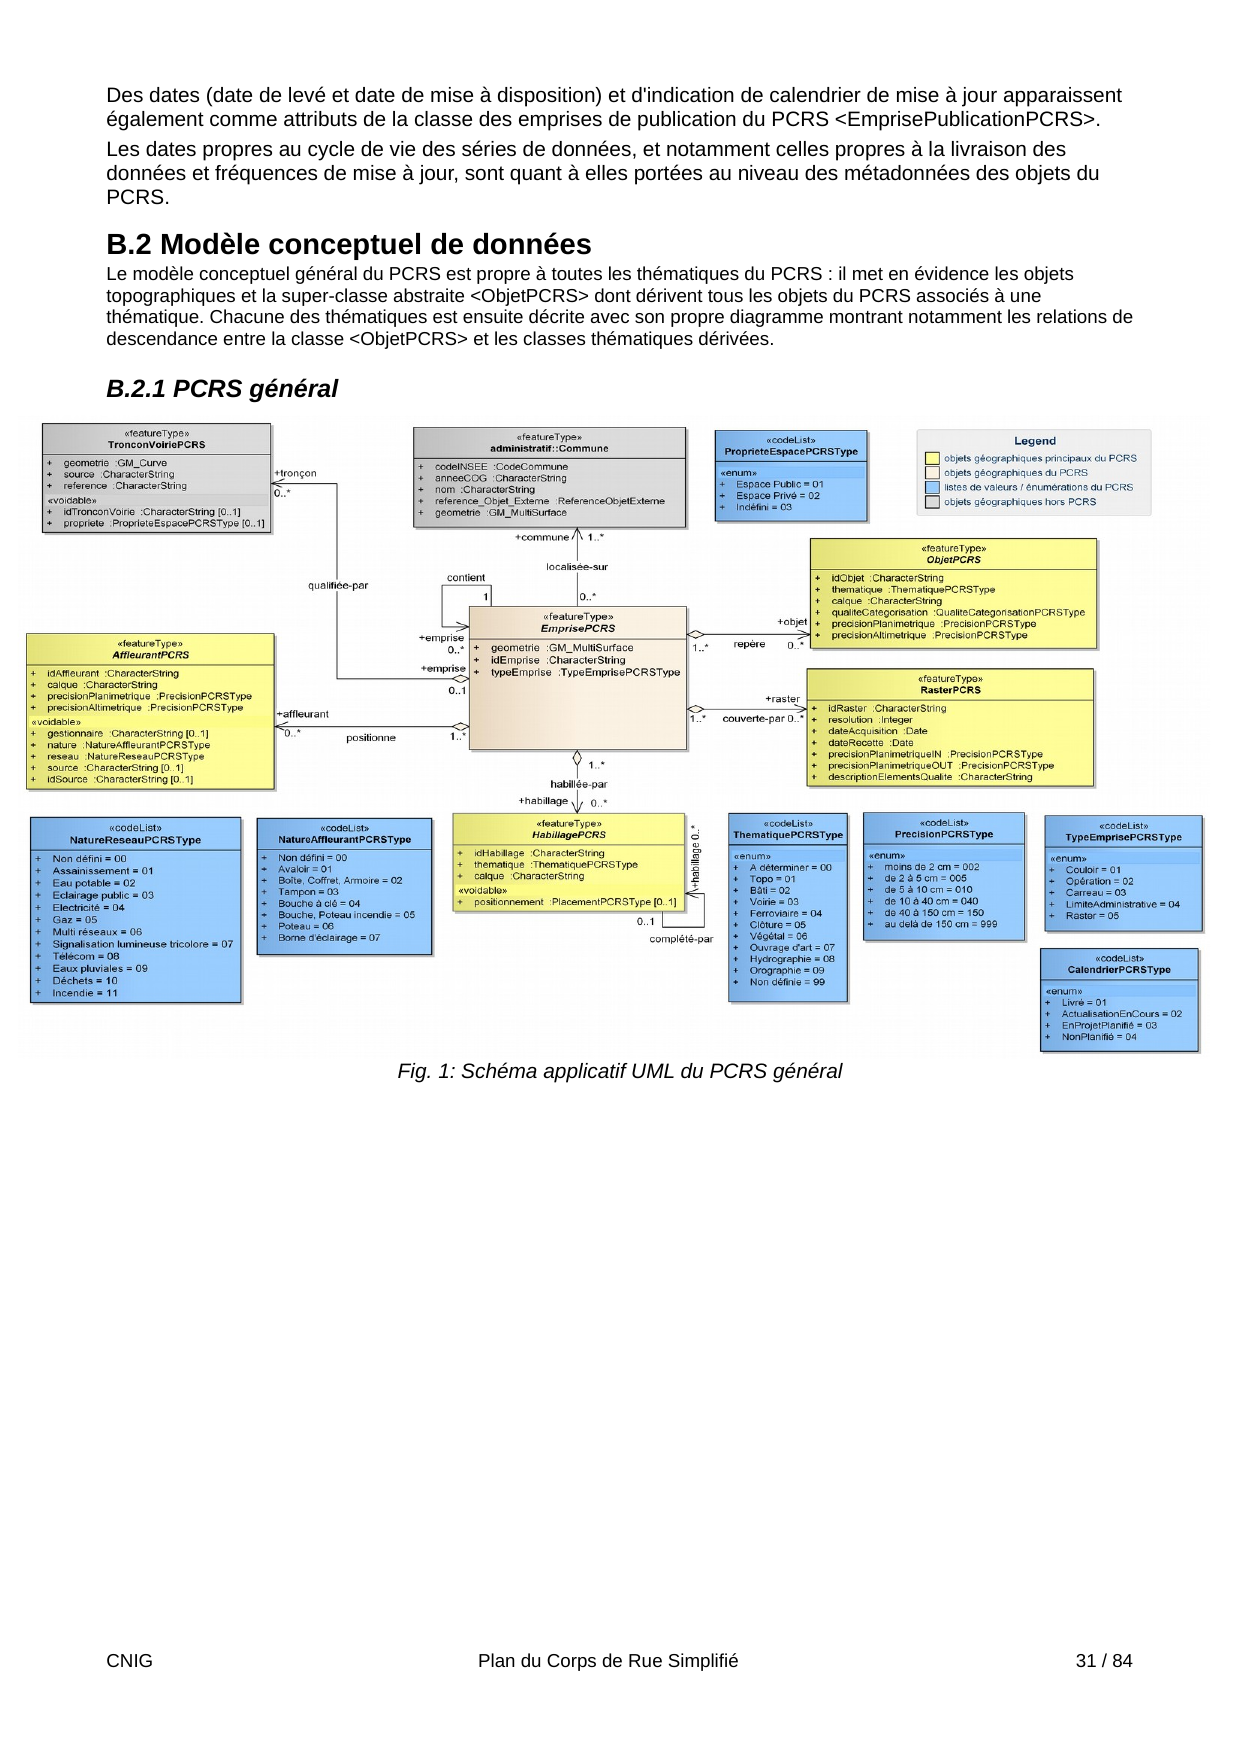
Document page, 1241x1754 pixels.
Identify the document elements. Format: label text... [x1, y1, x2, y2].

text Fig. 1: Schéma applicatif UML du PCRS général [106, 1059, 1134, 1083]
text Le modèle conceptuel général du PCRS est propre à toutes les thématiques du PCRS : il met en évidence les objets topographiques et la super-classe abstraite <ObjetPCRS> dont dérivent tous les objets du PCRS associés à une thématique. Chacune des thématiques est ensuite décrite avec son propre diagramme montrant notamment les relations de descendance entre la classe <ObjetPCRS> et les classes thématiques dérivées. [106, 263, 1134, 349]
text Des dates (date de levé et date de mise à disposition) et d'indication de calendrier de mise à jour apparaissent également comme attributs de la classe des emprises de publication du PCRS <EmprisePublicationPCRS>. [106, 83, 1134, 131]
subtitle Modèle conceptuel de données [106, 227, 1134, 260]
subtitle PCRS général [106, 374, 1134, 403]
picture [17, 415, 1211, 1059]
text Les dates propres au cycle de vie des séries de données, et notamment celles propres à la livraison des données et fréquences de mise à jour, sont quant à elles portées au niveau des métadonnées des objets du PCRS. [106, 137, 1134, 209]
